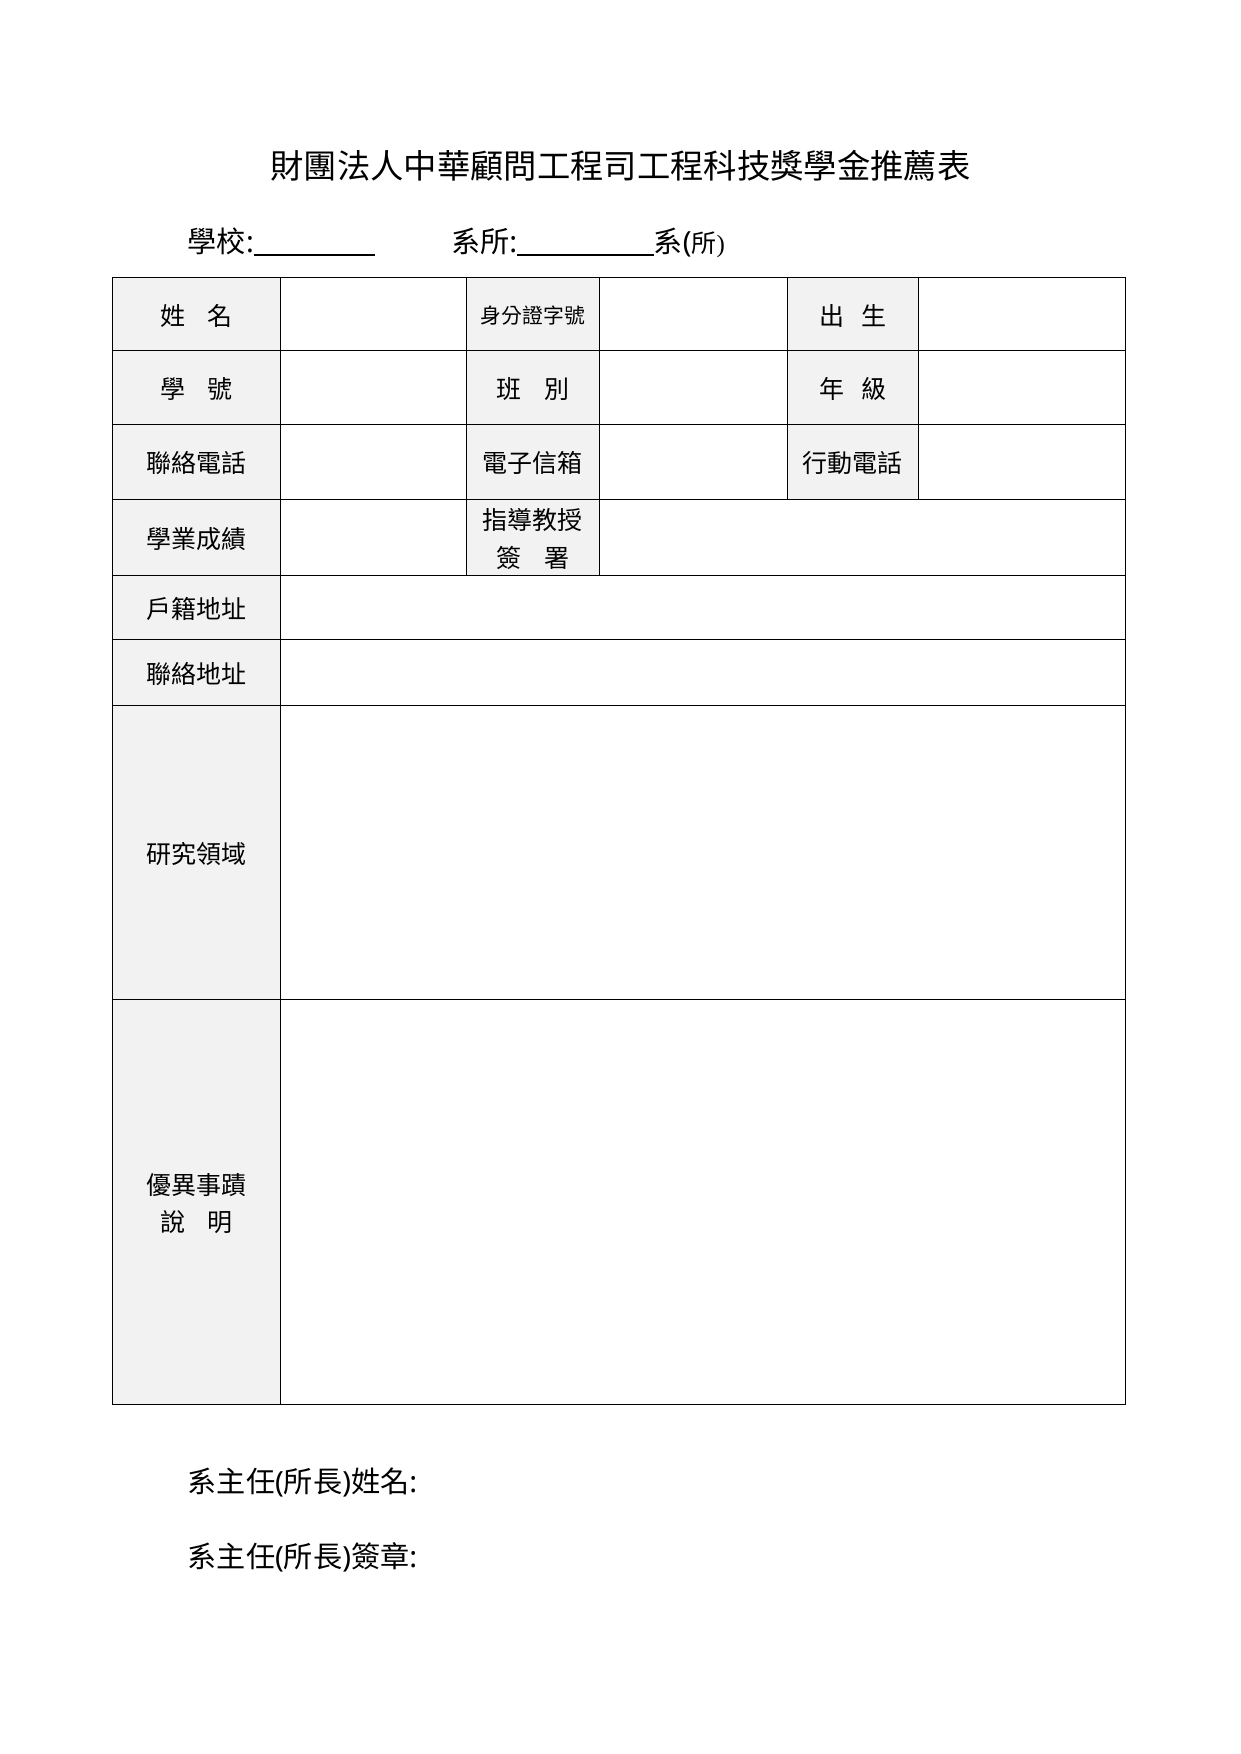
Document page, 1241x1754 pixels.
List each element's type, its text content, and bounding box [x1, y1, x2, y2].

table_cell [919, 351, 1125, 424]
text 財團法人中華顧問工程司工程科技獎學金推薦表 [187, 127, 1053, 202]
table_cell [281, 640, 1125, 705]
table_cell 電子信箱 [467, 425, 599, 499]
table_cell [281, 1000, 1125, 1404]
table_cell [281, 351, 466, 424]
table_cell [600, 425, 787, 499]
table_cell 聯絡地址 [113, 640, 280, 705]
table_cell 行動電話 [788, 425, 918, 499]
table_cell [600, 500, 1125, 575]
table_header 身分證字號 [467, 278, 599, 350]
table_cell 學業成績 [113, 500, 280, 575]
table_header 出 生 [788, 278, 918, 350]
table_cell [919, 425, 1125, 499]
table_cell [281, 500, 466, 575]
table_cell 研究領域 [113, 706, 280, 999]
table_header 姓 名 [113, 278, 280, 350]
table_cell [281, 706, 1125, 999]
text 系主任(所長)姓名: [187, 1442, 1053, 1517]
table_cell 班 別 [467, 351, 599, 424]
table_cell 指導教授 簽 署 [467, 500, 599, 575]
table_cell [600, 351, 787, 424]
table_header [919, 278, 1125, 350]
table_cell [281, 576, 1125, 639]
table_cell 優異事蹟 說 明 [113, 1000, 280, 1404]
table_cell 年 級 [788, 351, 918, 424]
table_cell 戶籍地址 [113, 576, 280, 639]
text 系主任(所長)簽章: [187, 1517, 1053, 1592]
table_header [600, 278, 787, 350]
text 學校: 系所: 系(所) [169, 202, 1069, 277]
table_header [281, 278, 466, 350]
table_cell [281, 425, 466, 499]
table_cell 學 號 [113, 351, 280, 424]
table_cell 聯絡電話 [113, 425, 280, 499]
